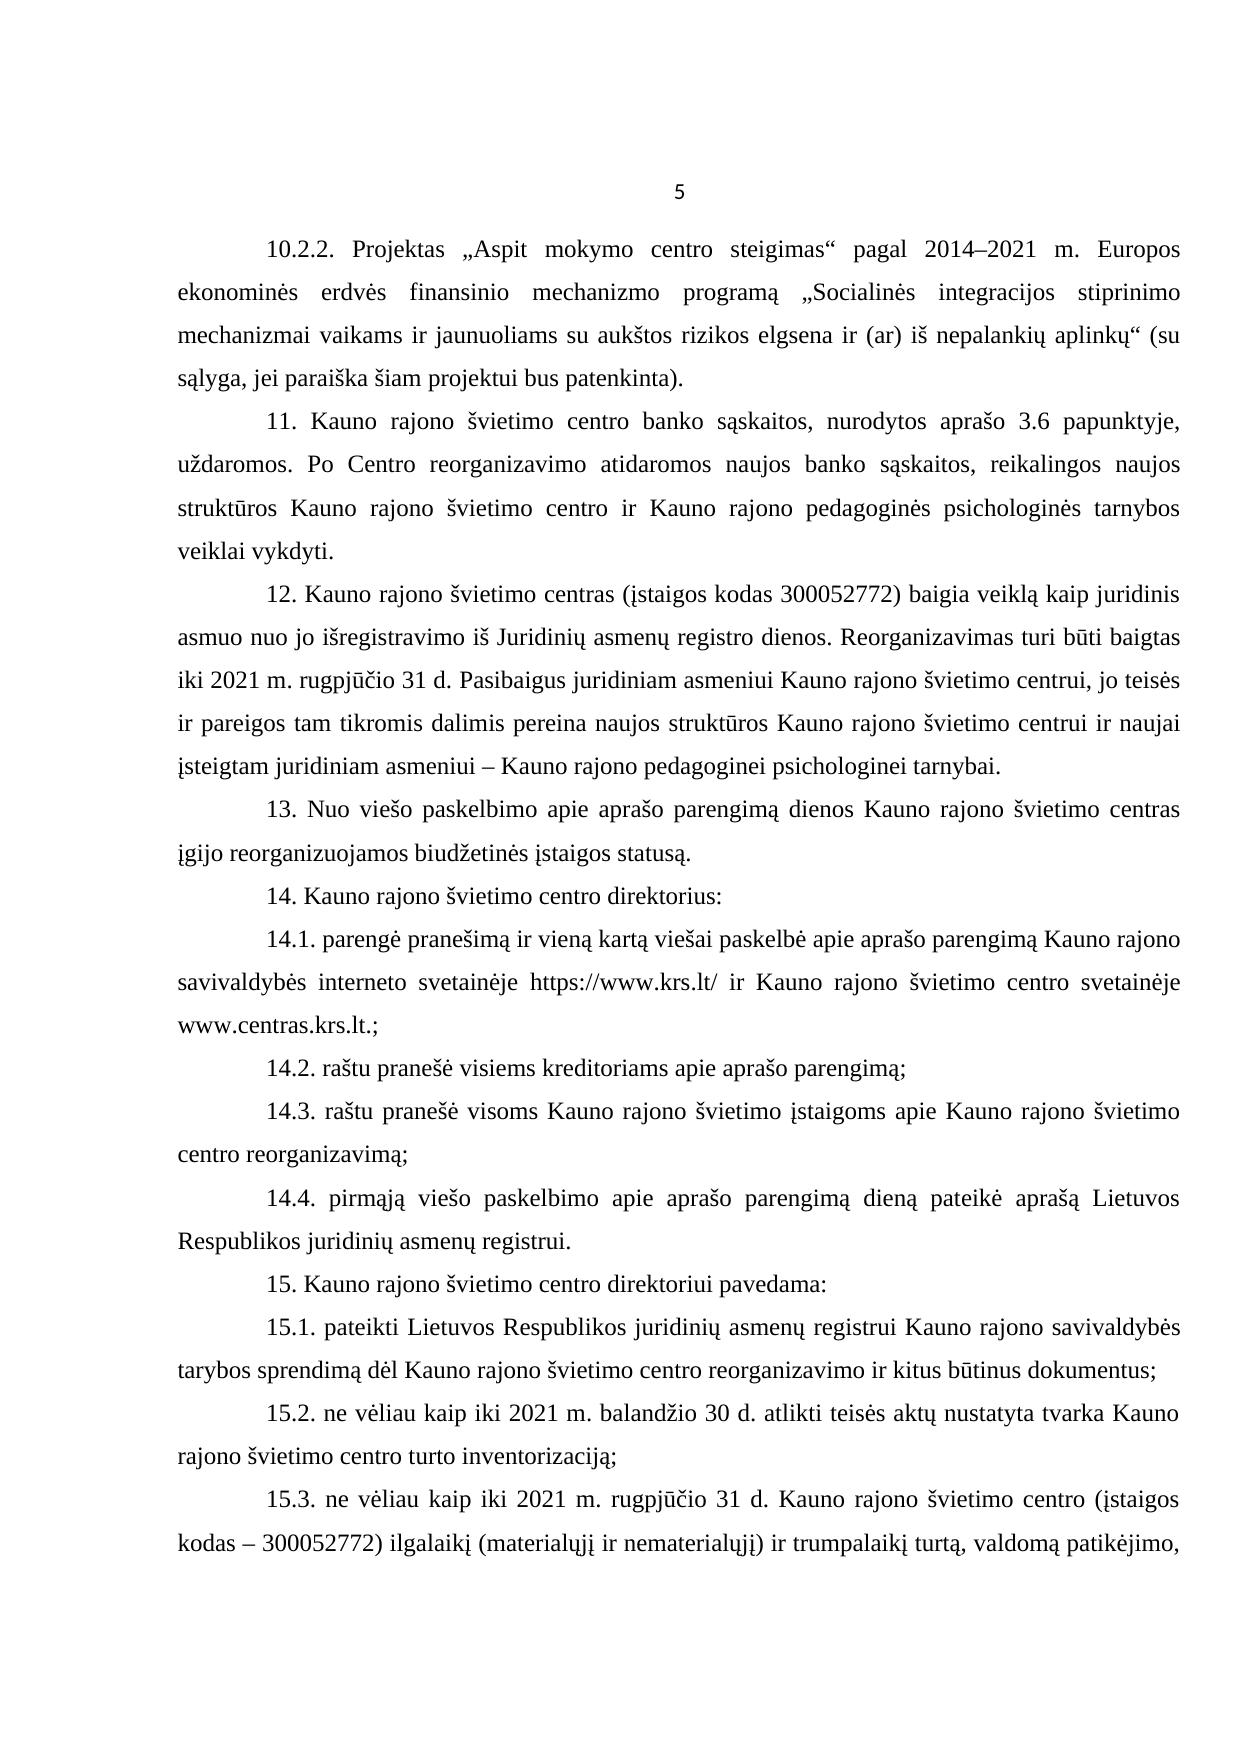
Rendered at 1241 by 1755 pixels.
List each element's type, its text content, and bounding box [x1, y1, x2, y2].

text 15. Kauno rajono švietimo centro direktoriui pavedama: [177, 1269, 1181, 1298]
text 14.1. parengė pranešimą ir vieną kartą viešai paskelbė apie aprašo parengimą Kauno rajono savivaldybės interneto svetainėje https://www.krs.lt/ ir Kauno rajono švietimo centro svetainėje www.centras.krs.lt.; [177, 924, 1181, 1039]
text 14. Kauno rajono švietimo centro direktorius: [177, 881, 1181, 909]
text 14.2. raštu pranešė visiems kreditoriams apie aprašo parengimą; [177, 1053, 1181, 1082]
text 15.1. pateikti Lietuvos Respublikos juridinių asmenų registrui Kauno rajono savivaldybės tarybos sprendimą dėl Kauno rajono švietimo centro reorganizavimo ir kitus būtinus dokumentus; [177, 1312, 1181, 1384]
text 15.3. ne vėliau kaip iki 2021 m. rugpjūčio 31 d. Kauno rajono švietimo centro (įstaigos kodas – 300052772) ilgalaikį (materialųjį ir nematerialųjį) ir trumpalaikį turtą, valdomą patikėjimo, [177, 1484, 1181, 1556]
text 14.3. raštu pranešė visoms Kauno rajono švietimo įstaigoms apie Kauno rajono švietimo centro reorganizavimą; [177, 1096, 1181, 1168]
text 12. Kauno rajono švietimo centras (įstaigos kodas 300052772) baigia veiklą kaip juridinis asmuo nuo jo išregistravimo iš Juridinių asmenų registro dienos. Reorganizavimas turi būti baigtas iki 2021 m. rugpjūčio 31 d. Pasibaigus juridiniam asmeniui Kauno rajono švietimo centrui, jo teisės ir pareigos tam tikromis dalimis pereina naujos struktūros Kauno rajono švietimo centrui ir naujai įsteigtam juridiniam asmeniui – Kauno rajono pedagoginei psichologinei tarnybai. [177, 579, 1181, 780]
text 13. Nuo viešo paskelbimo apie aprašo parengimą dienos Kauno rajono švietimo centras įgijo reorganizuojamos biudžetinės įstaigos statusą. [177, 794, 1181, 866]
text 10.2.2. Projektas „Aspit mokymo centro steigimas“ pagal 2014–2021 m. Europos ekonominės erdvės finansinio mechanizmo programą „Socialinės integracijos stiprinimo mechanizmai vaikams ir jaunuoliams su aukštos rizikos elgsena ir (ar) iš nepalankių aplinkų“ (su sąlyga, jei paraiška šiam projektui bus patenkinta). [177, 234, 1181, 392]
text 15.2. ne vėliau kaip iki 2021 m. balandžio 30 d. atlikti teisės aktų nustatyta tvarka Kauno rajono švietimo centro turto inventorizaciją; [177, 1398, 1181, 1470]
text 11. Kauno rajono švietimo centro banko sąskaitos, nurodytos aprašo 3.6 papunktyje, uždaromos. Po Centro reorganizavimo atidaromos naujos banko sąskaitos, reikalingos naujos struktūros Kauno rajono švietimo centro ir Kauno rajono pedagoginės psichologinės tarnybos veiklai vykdyti. [177, 406, 1181, 564]
text 14.4. pirmąją viešo paskelbimo apie aprašo parengimą dieną pateikė aprašą Lietuvos Respublikos juridinių asmenų registrui. [177, 1183, 1181, 1254]
